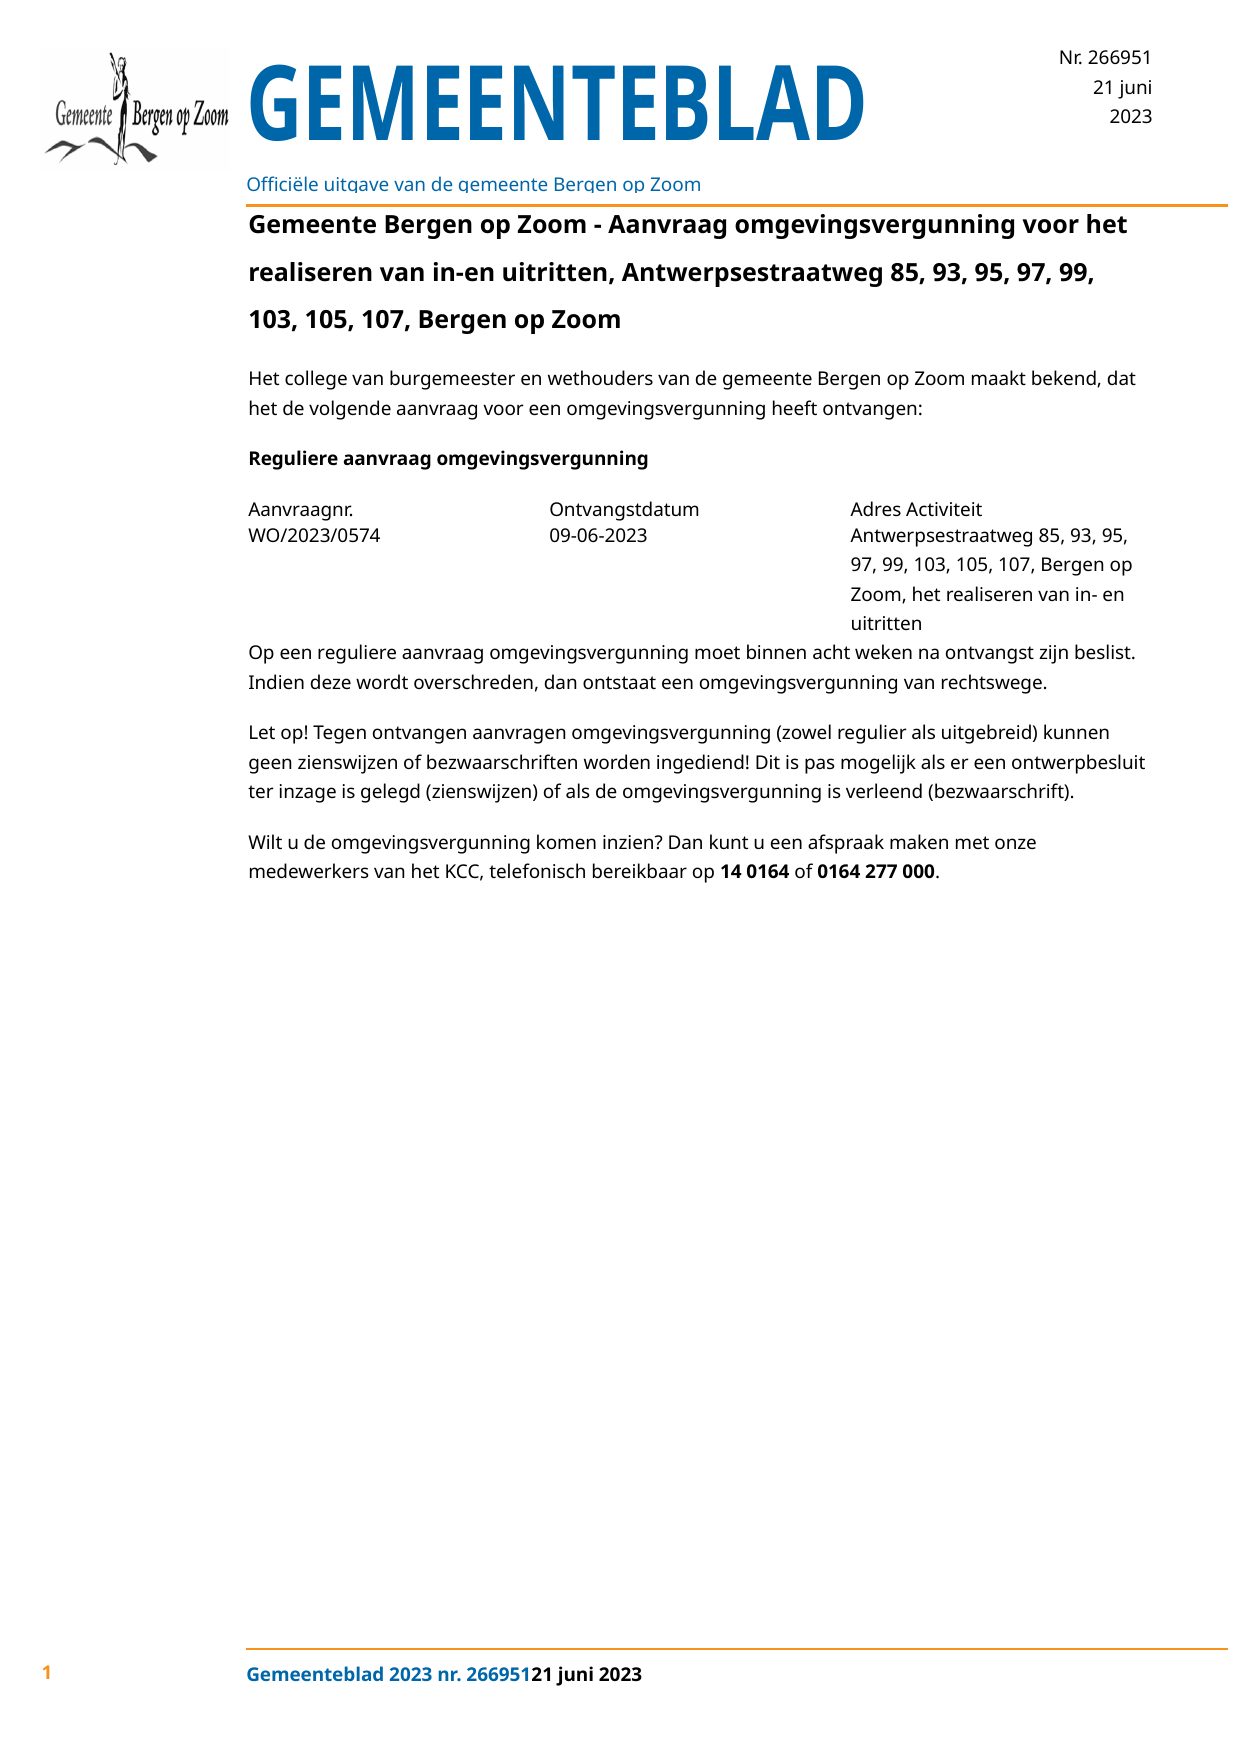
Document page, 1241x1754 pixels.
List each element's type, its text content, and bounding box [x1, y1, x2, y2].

text Het college van burgemeester en wethouders van de gemeente Bergen op Zoom maakt bekend, dat het de volgende aanvraag voor een omgevingsvergunning heeft ontvangen: [248, 366, 1152, 421]
table_header Ontvangstdatum [549, 496, 850, 522]
table_header Aanvraagnr. [248, 496, 549, 522]
picture [41, 47, 231, 172]
text Gemeente Bergen op Zoom - Aanvraag omgevingsvergunning voor het realiseren van in-en uitritten, Antwerpsestraatweg 85, 93, 95, 97, 99, 103, 105, 107, Bergen op Zoom [248, 207, 1152, 336]
text Let op! Tegen ontvangen aanvragen omgevingsvergunning (zowel regulier als uitgebreid) kunnen geen zienswijzen of bezwaarschriften worden ingediend! Dit is pas mogelijk als er een ontwerpbesluit ter inzage is gelegd (zienswijzen) of als de omgevingsvergunning is verleend (bezwaarschrift). [248, 719, 1152, 804]
text Wilt u de omgevingsvergunning komen inzien? Dan kunt u een afspraak maken met onze medewerkers van het KCC, telefonisch bereikbaar op 14 0164 of 0164 277 000. [248, 829, 1152, 884]
table_header Adres Activiteit [850, 496, 1152, 522]
table_cell 09-06-2023 [549, 522, 850, 636]
text Op een reguliere aanvraag omgevingsvergunning moet binnen acht weken na ontvangst zijn beslist. Indien deze wordt overschreden, dan ontstaat een omgevingsvergunning van rechtswege. [248, 639, 1152, 695]
table_cell WO/2023/0574 [248, 522, 549, 636]
text Reguliere aanvraag omgevingsvergunning [248, 446, 1152, 471]
table_cell Antwerpsestraatweg 85, 93, 95, 97, 99, 103, 105, 107, Bergen op Zoom, het realiseren van in- en uitritten [850, 522, 1152, 636]
